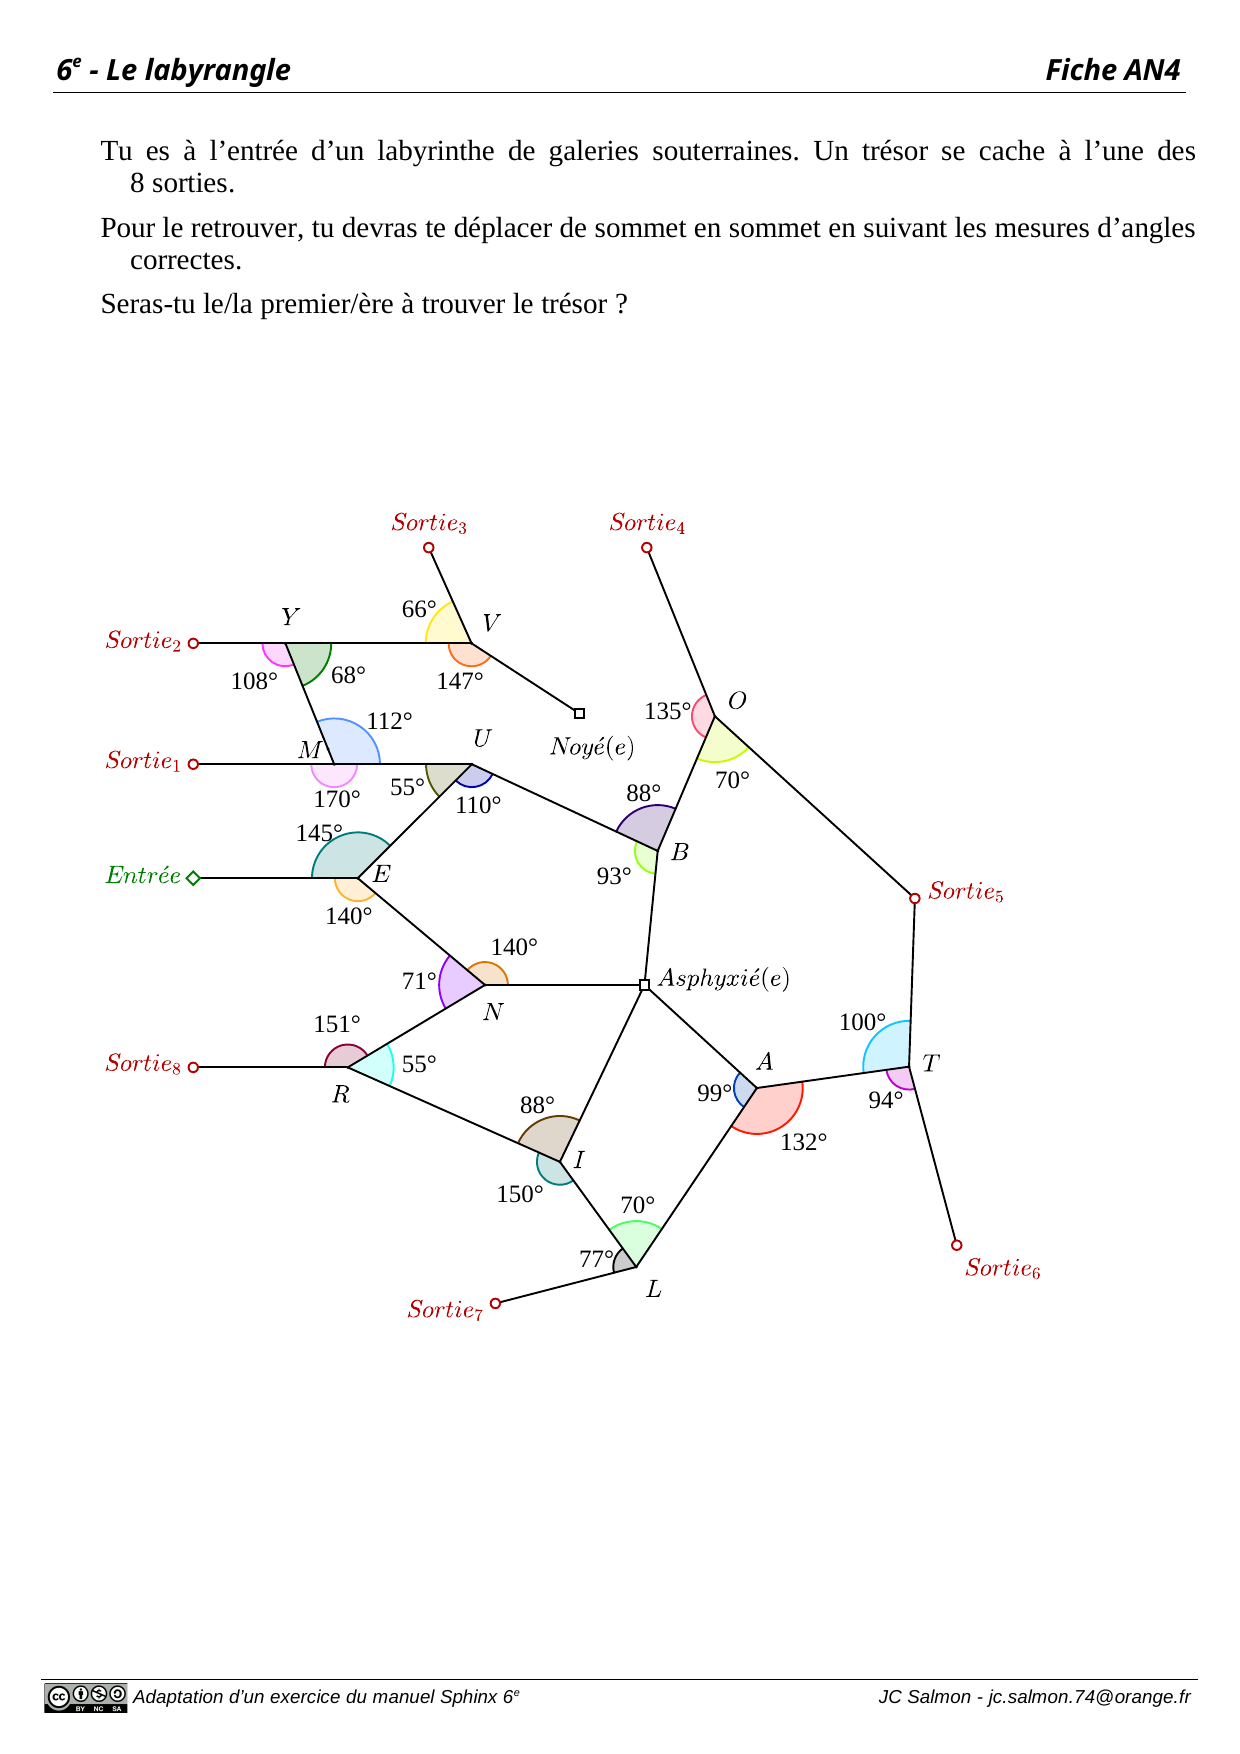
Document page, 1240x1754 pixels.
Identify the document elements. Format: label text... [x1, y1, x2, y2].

text Seras-tu le/la premier/ère à trouver le trésor ? [100, 288, 1198, 320]
text Tu es à l’entrée d’un labyrinthe de galeries souterraines. Un trésor se cache à l’une des 8 sorties. [100, 134, 1198, 199]
picture [44, 1683, 128, 1713]
text Pour le retrouver, tu devras te déplacer de sommet en sommet en suivant les mesures d’angles correctes. [100, 211, 1198, 276]
